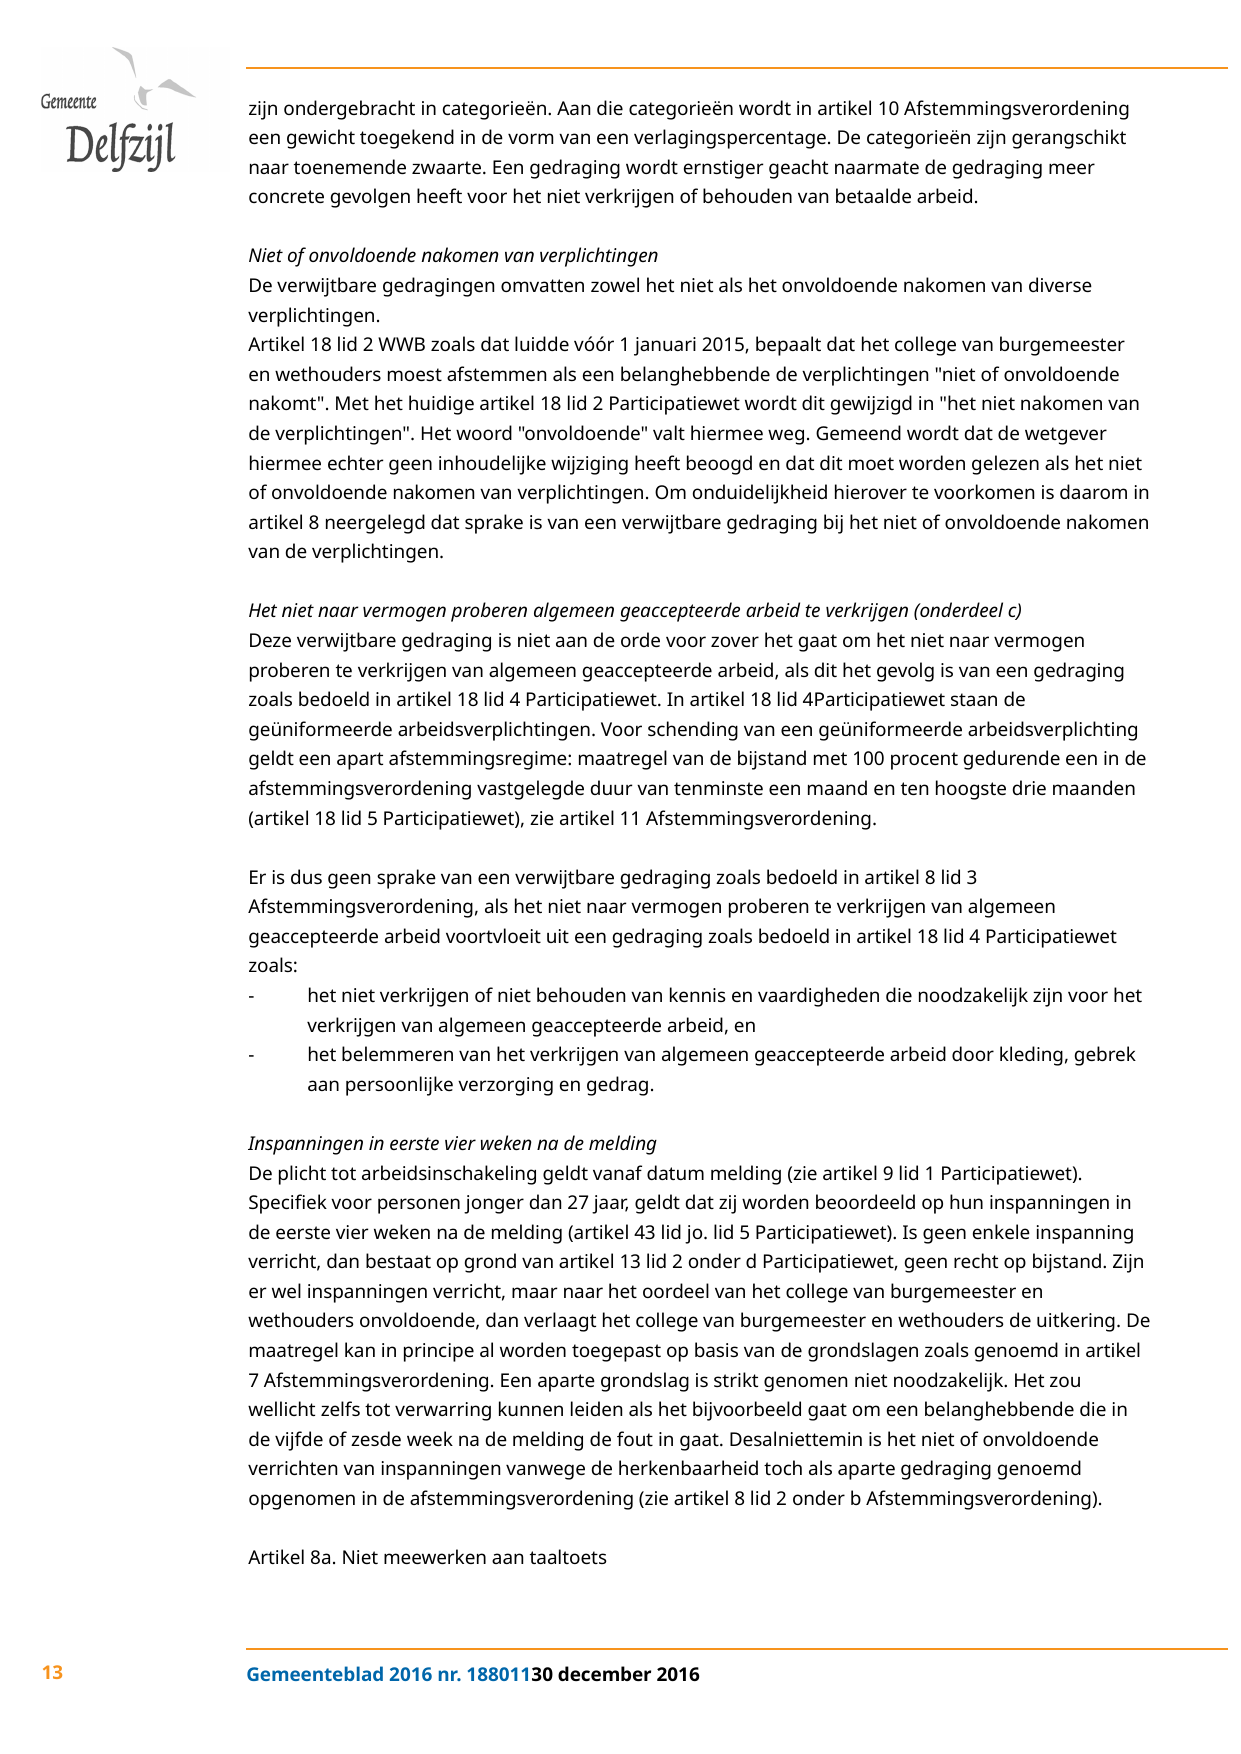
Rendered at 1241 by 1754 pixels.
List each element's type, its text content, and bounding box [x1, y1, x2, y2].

text zijn ondergebracht in categorieën. Aan die categorieën wordt in artikel 10 Afstemmingsverordening een gewicht toegekend in de vorm van een verlagingspercentage. De categorieën zijn gerangschikt naar toenemende zwaarte. Een gedraging wordt ernstiger geacht naarmate de gedraging meer concrete gevolgen heeft voor het niet verkrijgen of behouden van betaalde arbeid. [248, 95, 1152, 209]
text Niet of onvoldoende nakomen van verplichtingen [248, 243, 1152, 268]
text Het niet naar vermogen proberen algemeen geaccepteerde arbeid te verkrijgen (onderdeel c) [248, 598, 1152, 623]
text Deze verwijtbare gedraging is niet aan de orde voor zover het gaat om het niet naar vermogen proberen te verkrijgen van algemeen geaccepteerde arbeid, als dit het gevolg is van een gedraging zoals bedoeld in artikel 18 lid 4 Participatiewet. In artikel 18 lid 4Participatiewet staan de geüniformeerde arbeidsverplichtingen. Voor schending van een geüniformeerde arbeidsverplichting geldt een apart afstemmingsregime: maatregel van de bijstand met 100 procent gedurende een in de afstemmingsverordening vastgelegde duur van tenminste een maand en ten hoogste drie maanden (artikel 18 lid 5 Participatiewet), zie artikel 11 Afstemmingsverordening. [248, 627, 1152, 831]
list het niet verkrijgen of niet behouden van kennis en vaardigheden die noodzakelijk zijn voor het verkrijgen van algemeen geaccepteerde arbeid, en [248, 982, 1152, 1038]
list het belemmeren van het verkrijgen van algemeen geaccepteerde arbeid door kleding, gebrek aan persoonlijke verzorging en gedrag. [248, 1041, 1152, 1097]
text Artikel 8a. Niet meewerken aan taaltoets [248, 1544, 1152, 1570]
text De verwijtbare gedragingen omvatten zowel het niet als het onvoldoende nakomen van diverse verplichtingen. [248, 272, 1152, 328]
picture [41, 47, 231, 172]
text De plicht tot arbeidsinschakeling geldt vanaf datum melding (zie artikel 9 lid 1 Participatiewet). Specifiek voor personen jonger dan 27 jaar, geldt dat zij worden beoordeeld op hun inspanningen in de eerste vier weken na de melding (artikel 43 lid jo. lid 5 Participatiewet). Is geen enkele inspanning verricht, dan bestaat op grond van artikel 13 lid 2 onder d Participatiewet, geen recht op bijstand. Zijn er wel inspanningen verricht, maar naar het oordeel van het college van burgemeester en wethouders onvoldoende, dan verlaagt het college van burgemeester en wethouders de uitkering. De maatregel kan in principe al worden toegepast op basis van de grondslagen zoals genoemd in artikel 7 Afstemmingsverordening. Een aparte grondslag is strikt genomen niet noodzakelijk. Het zou wellicht zelfs tot verwarring kunnen leiden als het bijvoorbeeld gaat om een belanghebbende die in de vijfde of zesde week na de melding de fout in gaat. Desalniettemin is het niet of onvoldoende verrichten van inspanningen vanwege de herkenbaarheid toch als aparte gedraging genoemd opgenomen in de afstemmingsverordening (zie artikel 8 lid 2 onder b Afstemmingsverordening). [248, 1160, 1152, 1511]
text Er is dus geen sprake van een verwijtbare gedraging zoals bedoeld in artikel 8 lid 3 Afstemmingsverordening, als het niet naar vermogen proberen te verkrijgen van algemeen geaccepteerde arbeid voortvloeit uit een gedraging zoals bedoeld in artikel 18 lid 4 Participatiewet zoals: [248, 864, 1152, 978]
text Artikel 18 lid 2 WWB zoals dat luidde vóór 1 januari 2015, bepaalt dat het college van burgemeester en wethouders moest afstemmen als een belanghebbende de verplichtingen "niet of onvoldoende nakomt". Met het huidige artikel 18 lid 2 Participatiewet wordt dit gewijzigd in "het niet nakomen van de verplichtingen". Het woord "onvoldoende" valt hiermee weg. Gemeend wordt dat de wetgever hiermee echter geen inhoudelijke wijziging heeft beoogd en dat dit moet worden gelezen als het niet of onvoldoende nakomen van verplichtingen. Om onduidelijkheid hierover te voorkomen is daarom in artikel 8 neergelegd dat sprake is van een verwijtbare gedraging bij het niet of onvoldoende nakomen van de verplichtingen. [248, 331, 1152, 564]
text Inspanningen in eerste vier weken na de melding [248, 1130, 1152, 1156]
